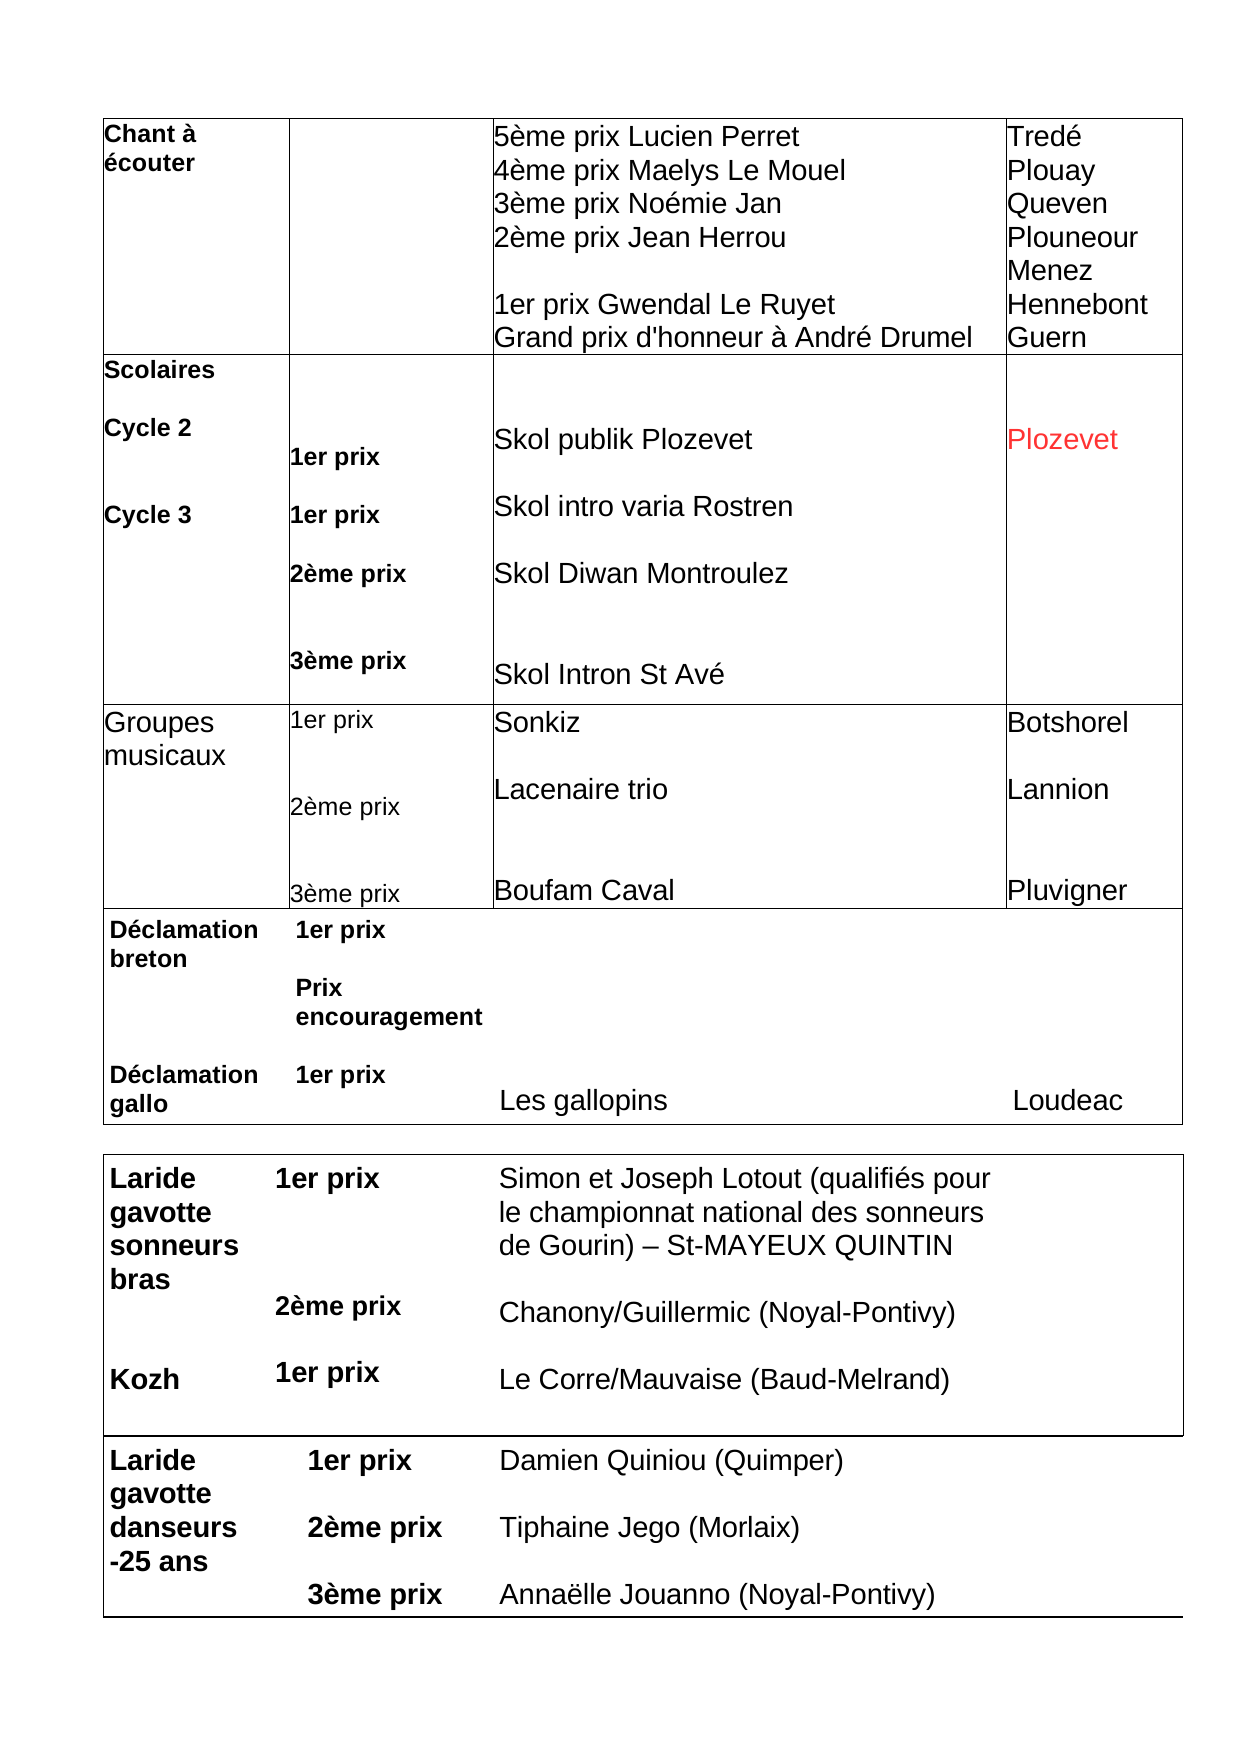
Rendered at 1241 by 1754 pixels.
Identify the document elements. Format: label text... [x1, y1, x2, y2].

table_cell 1er prix 2ème prix 3ème prix [290, 705, 493, 908]
table_header 1er prix 2ème prix 3ème prix [301, 1437, 493, 1616]
table_cell Botshorel Lannion Pluvigner [1007, 705, 1182, 908]
table_header Simon et Joseph Lotout (qualifiés pour le championnat national des sonneurs de Gourin) – St-MAYEUX QUINTIN Chanony/Guillermic (Noyal-Pontivy) Le Corre/Mauvaise (Baud-Melrand) [493, 1155, 1007, 1435]
table_header [1007, 1155, 1183, 1435]
table_cell 1er prix Prix encouragement 1er prix [290, 909, 493, 1124]
table_cell 1er prix 1er prix 2ème prix 3ème prix [290, 355, 493, 704]
table_cell Groupes musicaux [104, 705, 289, 908]
table_cell Tredé Plouay Queven Plouneour Menez Hennebont Guern [1007, 119, 1182, 354]
table_cell Loudeac [1007, 909, 1182, 1124]
table_header 1er prix 2ème prix 1er prix [269, 1155, 493, 1435]
table_cell 5ème prix Lucien Perret 4ème prix Maelys Le Mouel 3ème prix Noémie Jan 2ème prix Jean Herrou 1er prix Gwendal Le Ruyet Grand prix d'honneur à André Drumel [494, 119, 1006, 354]
table_cell Plozevet [1007, 355, 1182, 704]
table_header Laride gavotte sonneurs bras Kozh [104, 1155, 269, 1435]
table_cell Skol publik Plozevet Skol intro varia Rostren Skol Diwan Montroulez Skol Intron St Avé [494, 355, 1006, 704]
table_header Laride gavotte danseurs -25 ans [104, 1437, 301, 1616]
table_cell Déclamation breton Déclamation gallo [104, 909, 289, 1124]
table_cell Chant à écouter [104, 119, 289, 354]
table_header Damien Quiniou (Quimper) Tiphaine Jego (Morlaix) Annaëlle Jouanno (Noyal-Pontivy) [494, 1437, 1182, 1616]
table_cell Scolaires Cycle 2 Cycle 3 [104, 355, 289, 704]
table_cell Les gallopins [493, 909, 1007, 1124]
table_cell [290, 119, 493, 354]
table_cell Sonkiz Lacenaire trio Boufam Caval [494, 705, 1006, 908]
